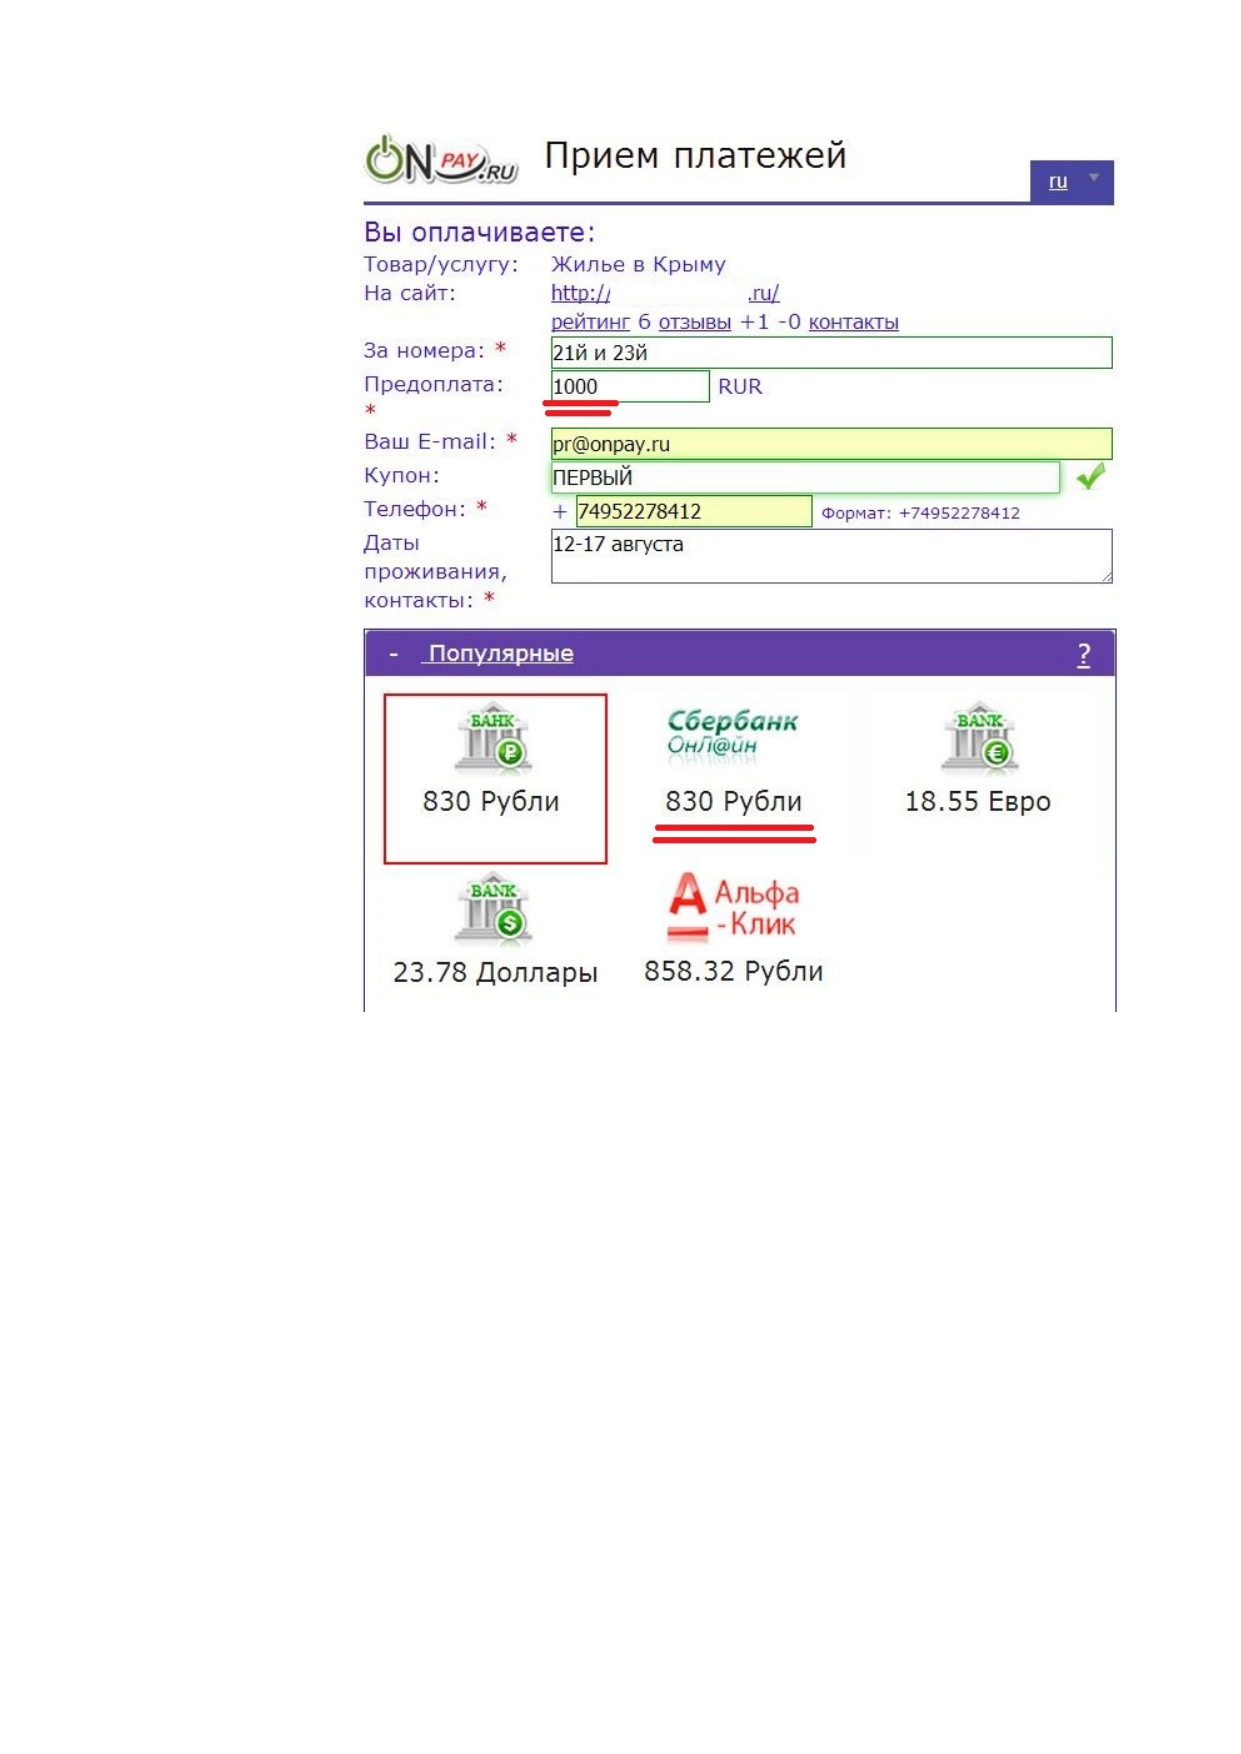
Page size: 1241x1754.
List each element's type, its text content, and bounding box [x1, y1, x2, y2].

picture [341, 118, 1123, 1012]
text При выборе опции «Анонсировать?» купон будет виден всем владельцам Банковских кошельков. Он отображается в сервисе следующим образом: После клика по купону пользователь окажется на главной странице вашего сайта, а его браузер «запомнит» скидку. После выбора товара и оформлении его на сайте, пользователь нажмет «Купить в Вашем магазине и окажется на Форме оплаты. При этом скидка будет подсчитываться автоматически и сумма сразу будет отображена с ее учетом: [118, 118, 1122, 1047]
